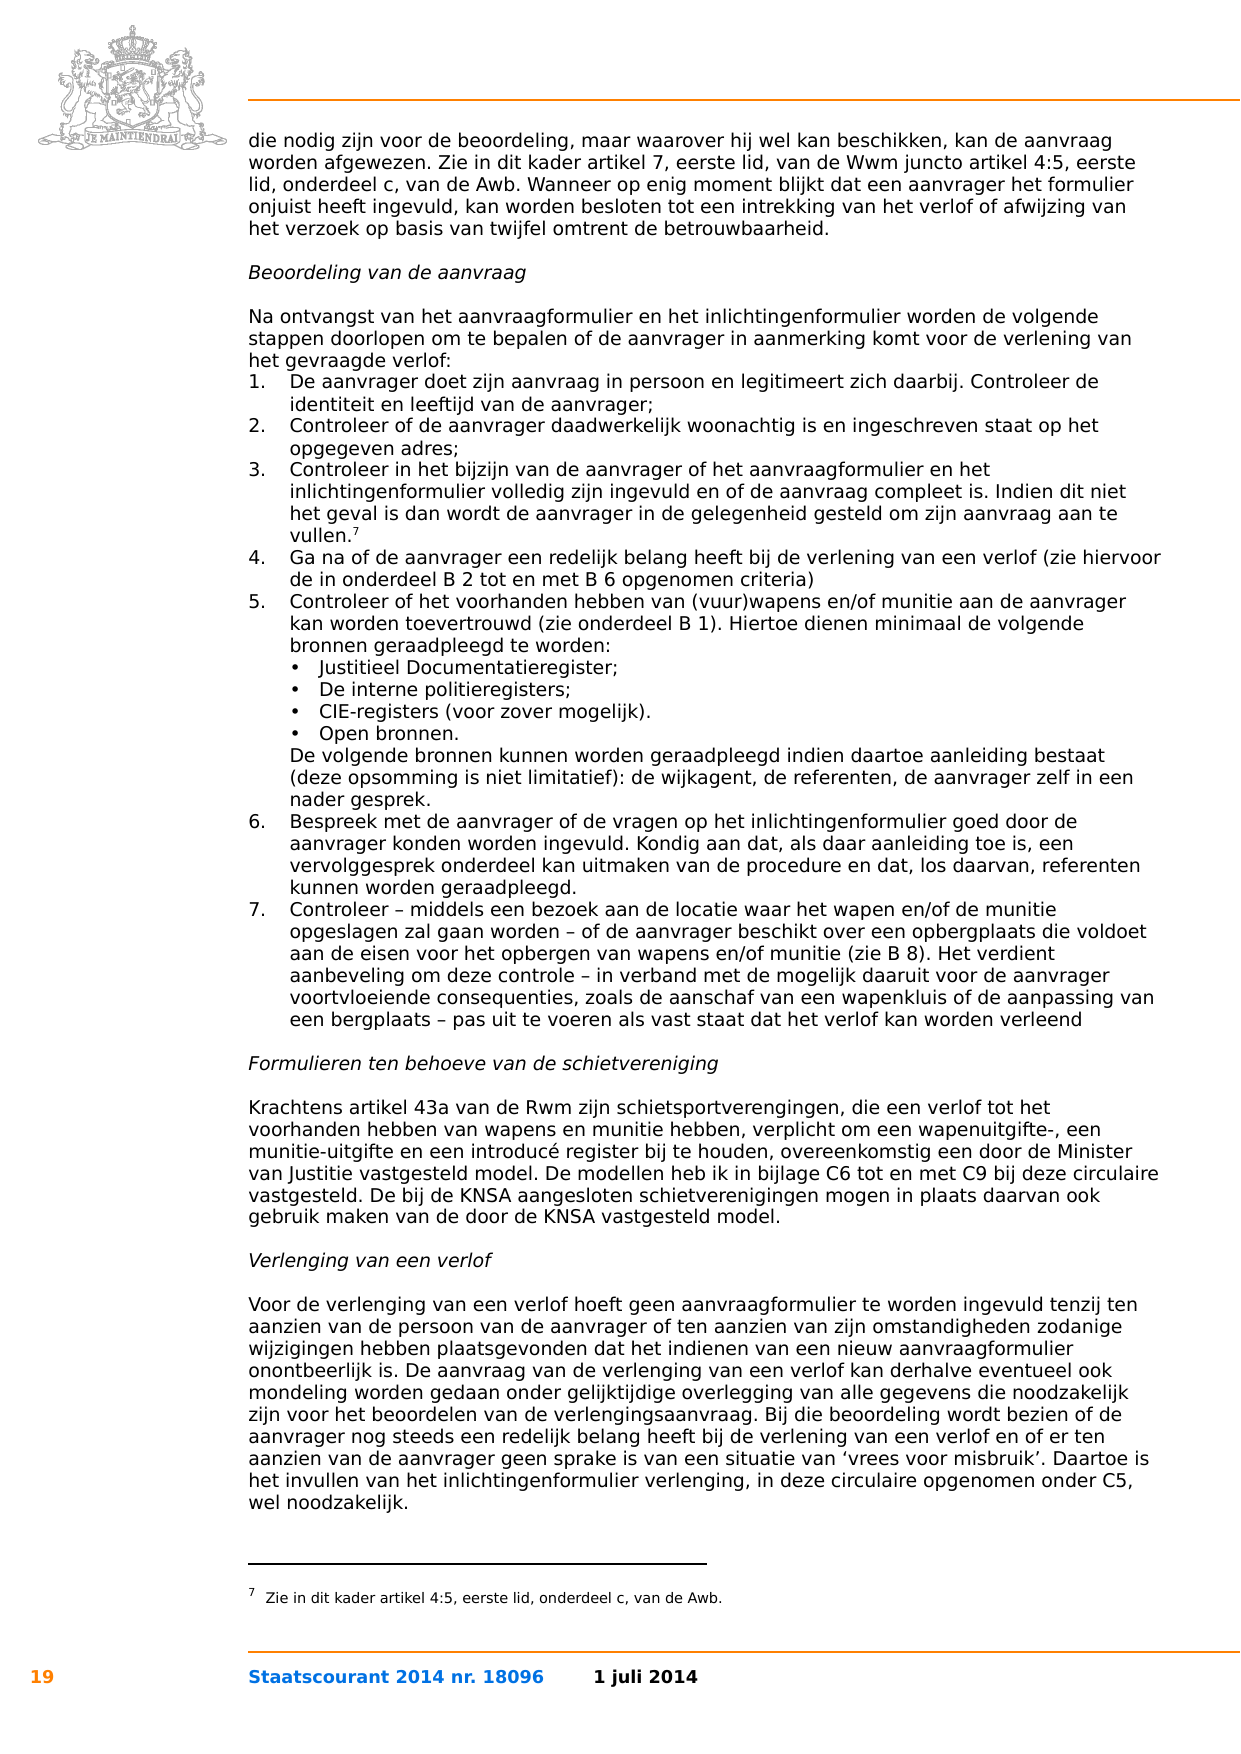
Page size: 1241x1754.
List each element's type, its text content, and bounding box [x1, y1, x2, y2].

text • Justitieel Documentatieregister; [289, 657, 1163, 679]
text 7. Controleer – middels een bezoek aan de locatie waar het wapen en/of de munitie opgeslagen zal gaan worden – of de aanvrager beschikt over een opbergplaats die voldoet aan de eisen voor het opbergen van wapens en/of munitie (zie B 8). Het verdient aanbeveling om deze controle – in verband met de mogelijk daaruit voor de aanvrager voortvloeiende consequenties, zoals de aanschaf van een wapenkluis of de aanpassing van een bergplaats – pas uit te voeren als vast staat dat het verlof kan worden verleend [248, 899, 1163, 1031]
text 3. Controleer in het bijzijn van de aanvrager of het aanvraagformulier en het inlichtingenformulier volledig zijn ingevuld en of de aanvraag compleet is. Indien dit niet het geval is dan wordt de aanvrager in de gelegenheid gesteld om zijn aanvraag aan te vullen. [248, 459, 1163, 547]
text De volgende bronnen kunnen worden geraadpleegd indien daartoe aanleiding bestaat (deze opsomming is niet limitatief): de wijkagent, de referenten, de aanvrager zelf in een nader gesprek. [289, 745, 1163, 811]
text Na ontvangst van het aanvraagformulier en het inlichtingenformulier worden de volgende stappen doorlopen om te bepalen of de aanvrager in aanmerking komt voor de verlening van het gevraagde verlof: [248, 306, 1163, 371]
text Voor de verlenging van een verlof hoeft geen aanvraagformulier te worden ingevuld tenzij ten aanzien van de persoon van de aanvrager of ten aanzien van zijn omstandigheden zodanige wijzigingen hebben plaatsgevonden dat het indienen van een nieuw aanvraagformulier onontbeerlijk is. De aanvraag van de verlenging van een verlof kan derhalve eventueel ook mondeling worden gedaan onder gelijktijdige overlegging van alle gegevens die noodzakelijk zijn voor het beoordelen van de verlengingsaanvraag. Bij die beoordeling wordt bezien of de aanvrager nog steeds een redelijk belang heeft bij de verlening van een verlof en of er ten aanzien van de aanvrager geen sprake is van een situatie van ‘vrees voor misbruik’. Daartoe is het invullen van het inlichtingenformulier verlenging, in deze circulaire opgenomen onder C5, wel noodzakelijk. [248, 1294, 1163, 1514]
text Krachtens artikel 43a van de Rwm zijn schietsportverengingen, die een verlof tot het voorhanden hebben van wapens en munitie hebben, verplicht om een wapenuitgifte-, een munitie-uitgifte en een introducé register bij te houden, overeenkomstig een door de Minister van Justitie vastgesteld model. De modellen heb ik in bijlage C6 tot en met C9 bij deze circulaire vastgesteld. De bij de KNSA aangesloten schietverenigingen mogen in plaats daarvan ook gebruik maken van de door de KNSA vastgesteld model. [248, 1097, 1163, 1228]
subtitle Formulieren ten behoeve van de schietvereniging [248, 1053, 1163, 1075]
text 5. Controleer of het voorhanden hebben van (vuur)wapens en/of munitie aan de aanvrager kan worden toevertrouwd (zie onderdeel B 1). Hiertoe dienen minimaal de volgende bronnen geraadpleegd te worden: [248, 591, 1163, 657]
text 4. Ga na of de aanvrager een redelijk belang heeft bij de verlening van een verlof (zie hiervoor de in onderdeel B 2 tot en met B 6 opgenomen criteria) [248, 547, 1163, 591]
text 2. Controleer of de aanvrager daadwerkelijk woonachtig is en ingeschreven staat op het opgegeven adres; [248, 415, 1163, 459]
subtitle Verlenging van een verlof [248, 1250, 1163, 1272]
text • Open bronnen. [289, 723, 1163, 745]
text 1. De aanvrager doet zijn aanvraag in persoon en legitimeert zich daarbij. Controleer de identiteit en leeftijd van de aanvrager; [248, 371, 1163, 415]
text Zie in dit kader artikel 4:5, eerste lid, onderdeel c, van de Awb. [248, 1586, 1163, 1608]
text • CIE-registers (voor zover mogelijk). [289, 701, 1163, 723]
text • De interne politieregisters; [289, 679, 1163, 701]
picture [38, 25, 227, 150]
text 6. Bespreek met de aanvrager of de vragen op het inlichtingenformulier goed door de aanvrager konden worden ingevuld. Kondig aan dat, als daar aanleiding toe is, een vervolggesprek onderdeel kan uitmaken van de procedure en dat, los daarvan, referenten kunnen worden geraadpleegd. [248, 811, 1163, 899]
text die nodig zijn voor de beoordeling, maar waarover hij wel kan beschikken, kan de aanvraag worden afgewezen. Zie in dit kader artikel 7, eerste lid, van de Wwm juncto artikel 4:5, eerste lid, onderdeel c, van de Awb. Wanneer op enig moment blijkt dat een aanvrager het formulier onjuist heeft ingevuld, kan worden besloten tot een intrekking van het verlof of afwijzing van het verzoek op basis van twijfel omtrent de betrouwbaarheid. [248, 130, 1163, 240]
subtitle Beoordeling van de aanvraag [248, 262, 1163, 284]
